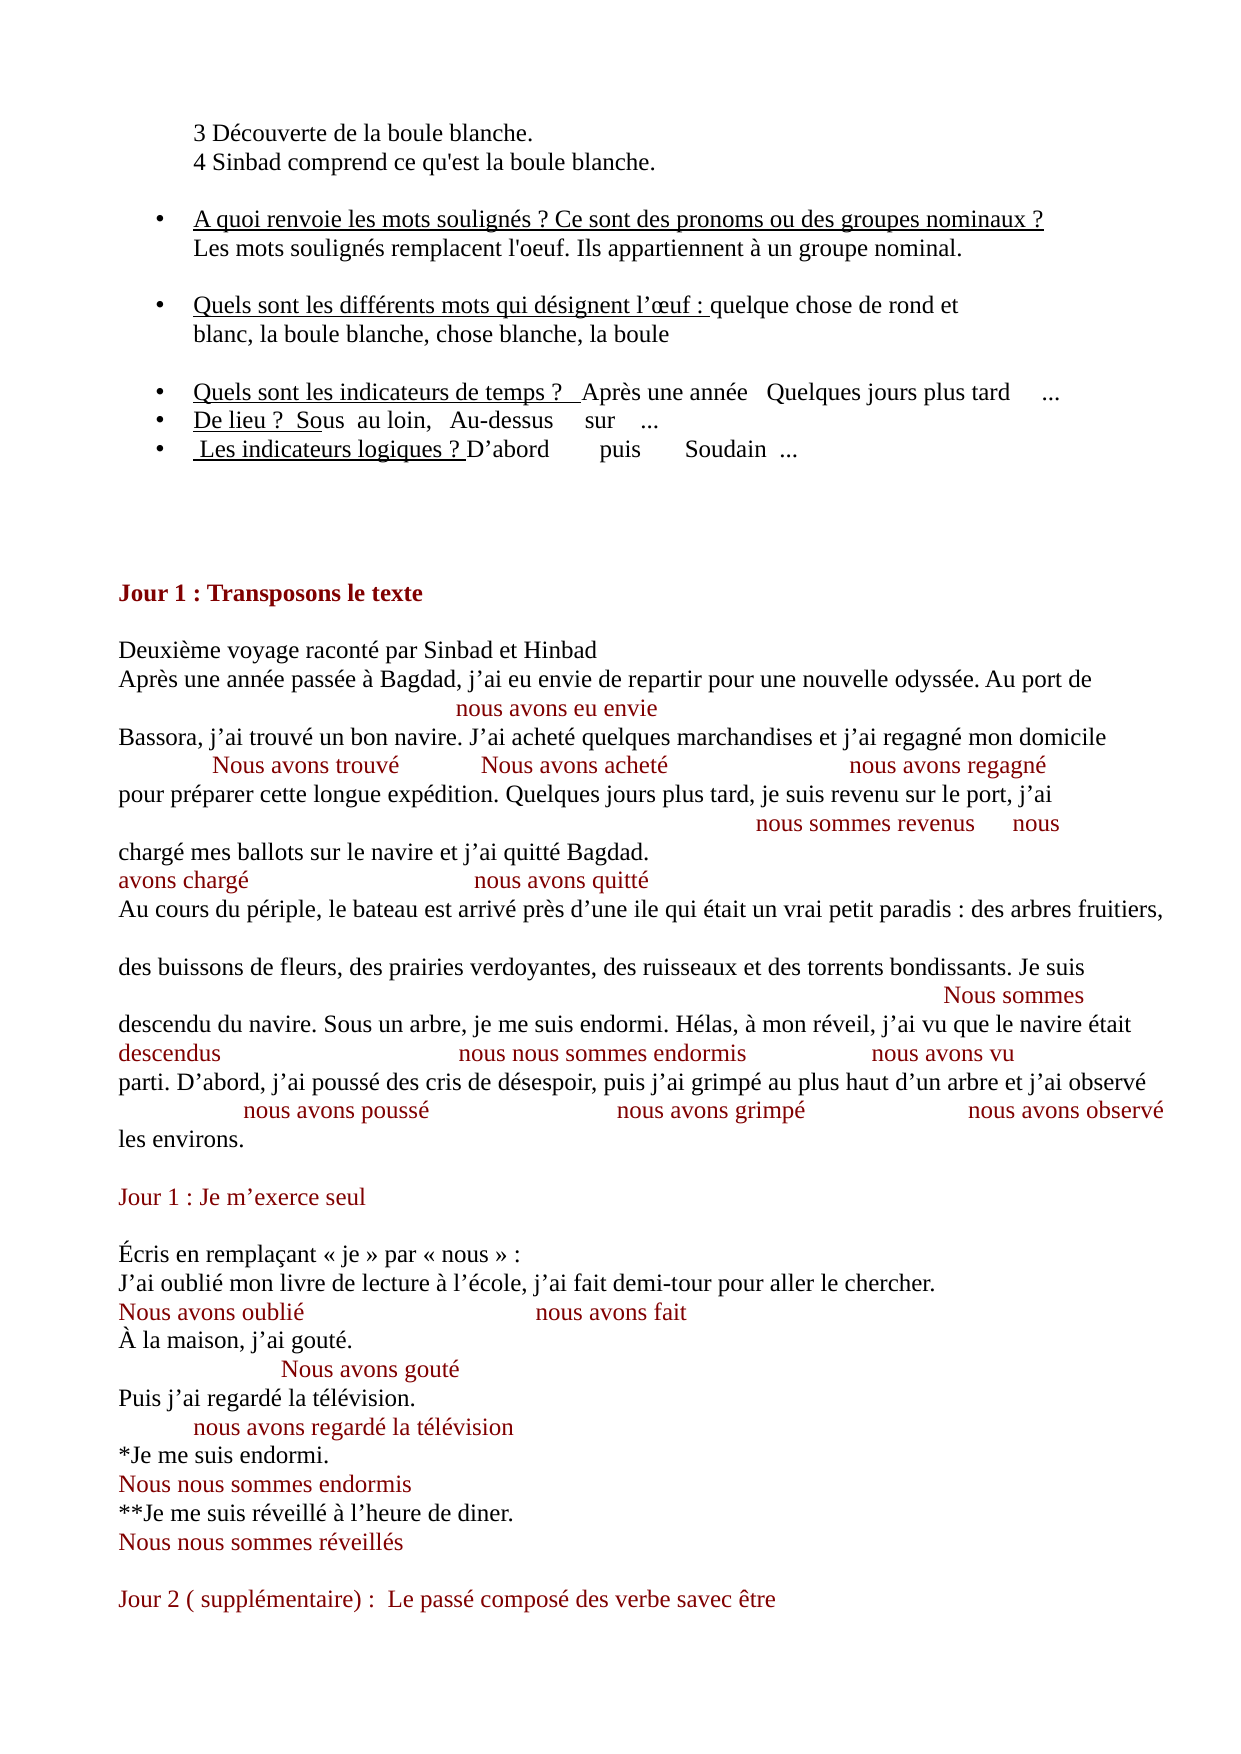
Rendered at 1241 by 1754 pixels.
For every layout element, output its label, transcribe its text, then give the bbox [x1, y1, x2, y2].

text Écris en remplaçant « je » par « nous » : [118, 1239, 1176, 1268]
text chargé mes ballots sur le navire et j’ai quitté Bagdad. [118, 837, 1176, 866]
text Deuxième voyage raconté par Sinbad et Hinbad [118, 636, 1176, 664]
text nous avons eu envie [118, 693, 1176, 722]
text Au cours du périple, le bateau est arrivé près d’une ile qui était un vrai petit paradis : des arbres fruitiers, [118, 894, 1176, 923]
text nous sommes revenus nous [118, 808, 1176, 837]
list Quels sont les différents mots qui désignent l’œuf : quelque chose de rond et [156, 291, 1176, 319]
list blanc, la boule blanche, chose blanche, la boule [156, 319, 1176, 348]
text Nous sommes [118, 981, 1176, 1009]
text des buissons de fleurs, des prairies verdoyantes, des ruisseaux et des torrents bondissants. Je suis [118, 952, 1176, 981]
list Quels sont les indicateurs de temps ? Après une année Quelques jours plus tard ... [156, 377, 1176, 406]
text avons chargé nous avons quitté [118, 866, 1176, 894]
text Puis j’ai regardé la télévision. [118, 1383, 1176, 1412]
list De lieu ? Sous au loin, Au-dessus sur ... [156, 406, 1176, 434]
text Jour 1 : Transposons le texte [118, 578, 1176, 607]
text J’ai oublié mon livre de lecture à l’école, j’ai fait demi-tour pour aller le chercher. [118, 1268, 1176, 1297]
list Les mots soulignés remplacent l'oeuf. Ils appartiennent à un groupe nominal. [156, 233, 1176, 262]
text Après une année passée à Bagdad, j’ai eu envie de repartir pour une nouvelle odyssée. Au port de [118, 664, 1176, 693]
text Bassora, j’ai trouvé un bon navire. J’ai acheté quelques marchandises et j’ai regagné mon domicile [118, 722, 1176, 751]
text parti. D’abord, j’ai poussé des cris de désespoir, puis j’ai grimpé au plus haut d’un arbre et j’ai observé [118, 1067, 1176, 1096]
text **Je me suis réveillé à l’heure de diner. [118, 1498, 1176, 1527]
text Nous avons trouvé Nous avons acheté nous avons regagné [118, 751, 1176, 779]
list 4 Sinbad comprend ce qu'est la boule blanche. [156, 147, 1176, 176]
list Les indicateurs logiques ? D’abord puis Soudain ... [156, 434, 1176, 463]
text Jour 2 ( supplémentaire) : Le passé composé des verbe savec être [118, 1584, 1176, 1613]
text À la maison, j’ai gouté. [118, 1326, 1176, 1354]
text descendus nous nous sommes endormis nous avons vu [118, 1038, 1176, 1067]
text nous avons regardé la télévision [118, 1412, 1176, 1441]
text Nous avons oublié nous avons fait [118, 1297, 1176, 1326]
text *Je me suis endormi. [118, 1441, 1176, 1469]
text les environs. [118, 1124, 1176, 1153]
list A quoi renvoie les mots soulignés ? Ce sont des pronoms ou des groupes nominaux ? [156, 204, 1176, 233]
text pour préparer cette longue expédition. Quelques jours plus tard, je suis revenu sur le port, j’ai [118, 779, 1176, 808]
text Nous nous sommes endormis [118, 1469, 1176, 1498]
text nous avons poussé nous avons grimpé nous avons observé [118, 1096, 1176, 1124]
text Jour 1 : Je m’exerce seul [118, 1182, 1176, 1211]
text Nous nous sommes réveillés [118, 1527, 1176, 1556]
text Nous avons gouté [118, 1354, 1176, 1383]
list 3 Découverte de la boule blanche. [156, 118, 1176, 147]
text descendu du navire. Sous un arbre, je me suis endormi. Hélas, à mon réveil, j’ai vu que le navire était [118, 1009, 1176, 1038]
